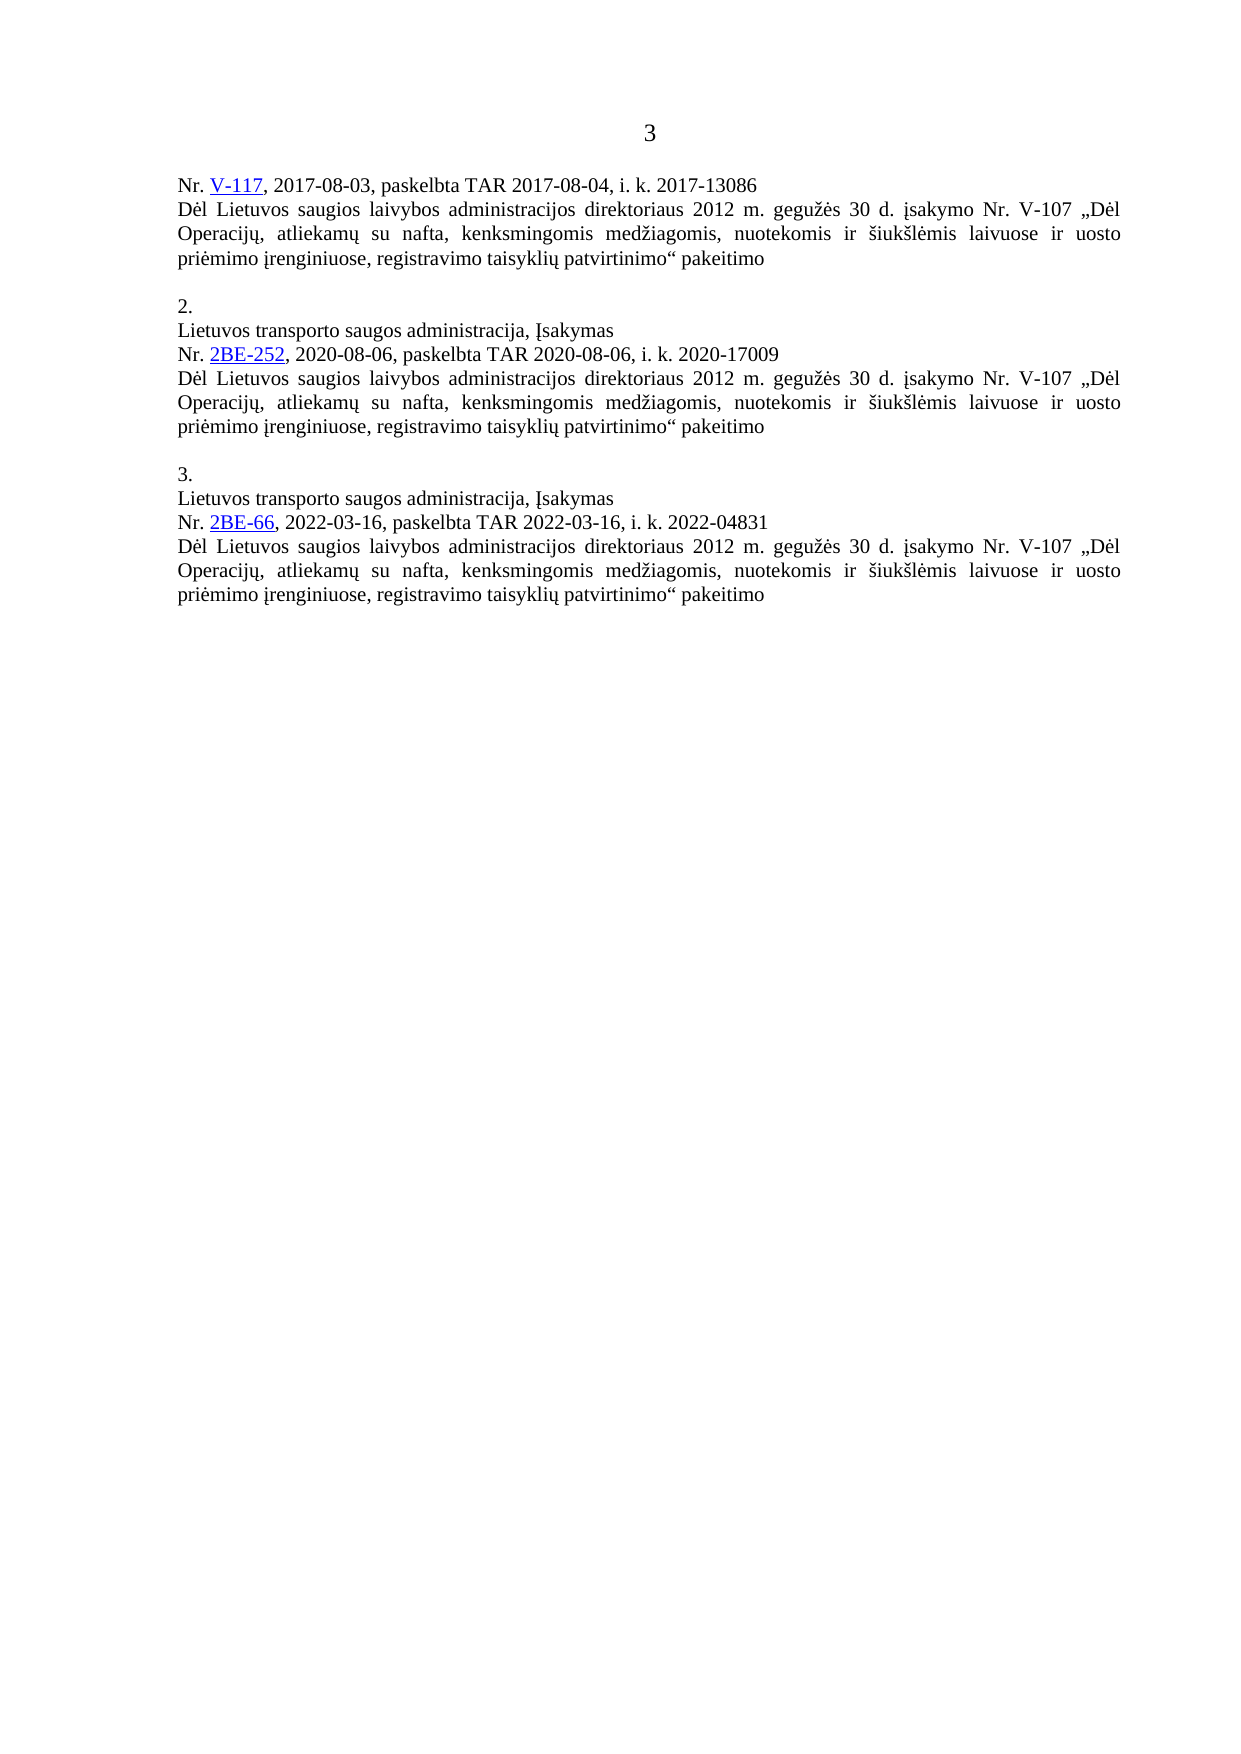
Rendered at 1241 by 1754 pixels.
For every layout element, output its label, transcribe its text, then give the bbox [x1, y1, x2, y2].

text Dėl Lietuvos saugios laivybos administracijos direktoriaus 2012 m. gegužės 30 d. įsakymo Nr. V-107 „Dėl Operacijų, atliekamų su nafta, kenksmingomis medžiagomis, nuotekomis ir šiukšlėmis laivuose ir uosto priėmimo įrenginiuose, registravimo taisyklių patvirtinimo“ pakeitimo [177, 197, 1122, 269]
text Nr. 2BE-66, 2022-03-16, paskelbta TAR 2022-03-16, i. k. 2022-04831 [177, 510, 1122, 534]
text Nr. 2BE-252, 2020-08-06, paskelbta TAR 2020-08-06, i. k. 2020-17009 [177, 342, 1122, 366]
text Dėl Lietuvos saugios laivybos administracijos direktoriaus 2012 m. gegužės 30 d. įsakymo Nr. V-107 „Dėl Operacijų, atliekamų su nafta, kenksmingomis medžiagomis, nuotekomis ir šiukšlėmis laivuose ir uosto priėmimo įrenginiuose, registravimo taisyklių patvirtinimo“ pakeitimo [177, 366, 1122, 438]
text Dėl Lietuvos saugios laivybos administracijos direktoriaus 2012 m. gegužės 30 d. įsakymo Nr. V-107 „Dėl Operacijų, atliekamų su nafta, kenksmingomis medžiagomis, nuotekomis ir šiukšlėmis laivuose ir uosto priėmimo įrenginiuose, registravimo taisyklių patvirtinimo“ pakeitimo [177, 534, 1122, 606]
text 3. [177, 462, 1122, 486]
text Lietuvos transporto saugos administracija, Įsakymas [177, 486, 1122, 510]
text Lietuvos transporto saugos administracija, Įsakymas [177, 318, 1122, 342]
text 2. [177, 293, 1122, 318]
text Nr. V-117, 2017-08-03, paskelbta TAR 2017-08-04, i. k. 2017-13086 [177, 173, 1122, 197]
